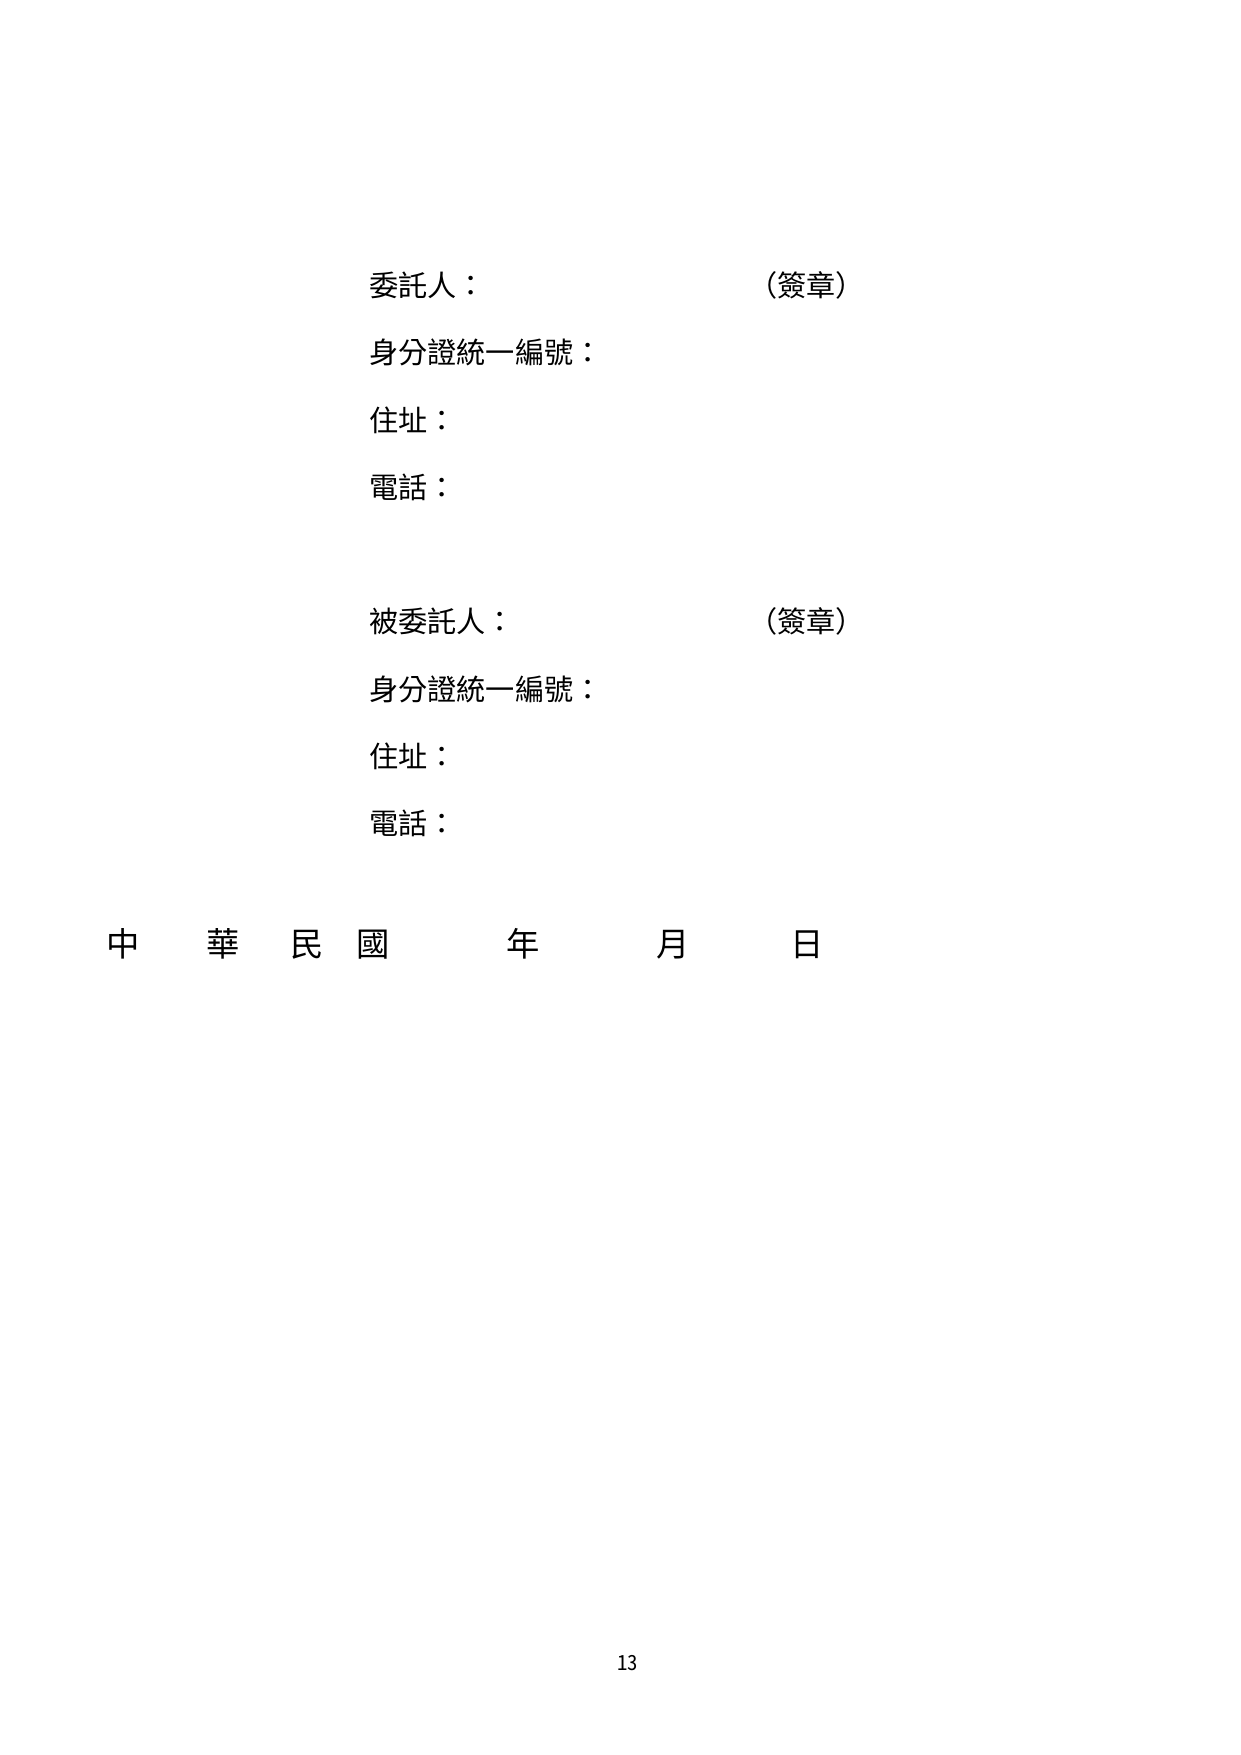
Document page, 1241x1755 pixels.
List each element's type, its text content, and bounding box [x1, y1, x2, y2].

text 電話： [106, 464, 1149, 507]
text 委託人： （簽章） [106, 262, 1149, 305]
text 被委託人： （簽章） [106, 599, 1149, 641]
text 住址： [106, 733, 1149, 776]
text 電話： [106, 801, 1149, 843]
text 身分證統一編號： [106, 666, 1149, 708]
text 住址： [106, 397, 1149, 439]
text 身分證統一編號： [106, 330, 1149, 372]
text 中 華 民 國 年 月 日 [106, 918, 1149, 966]
